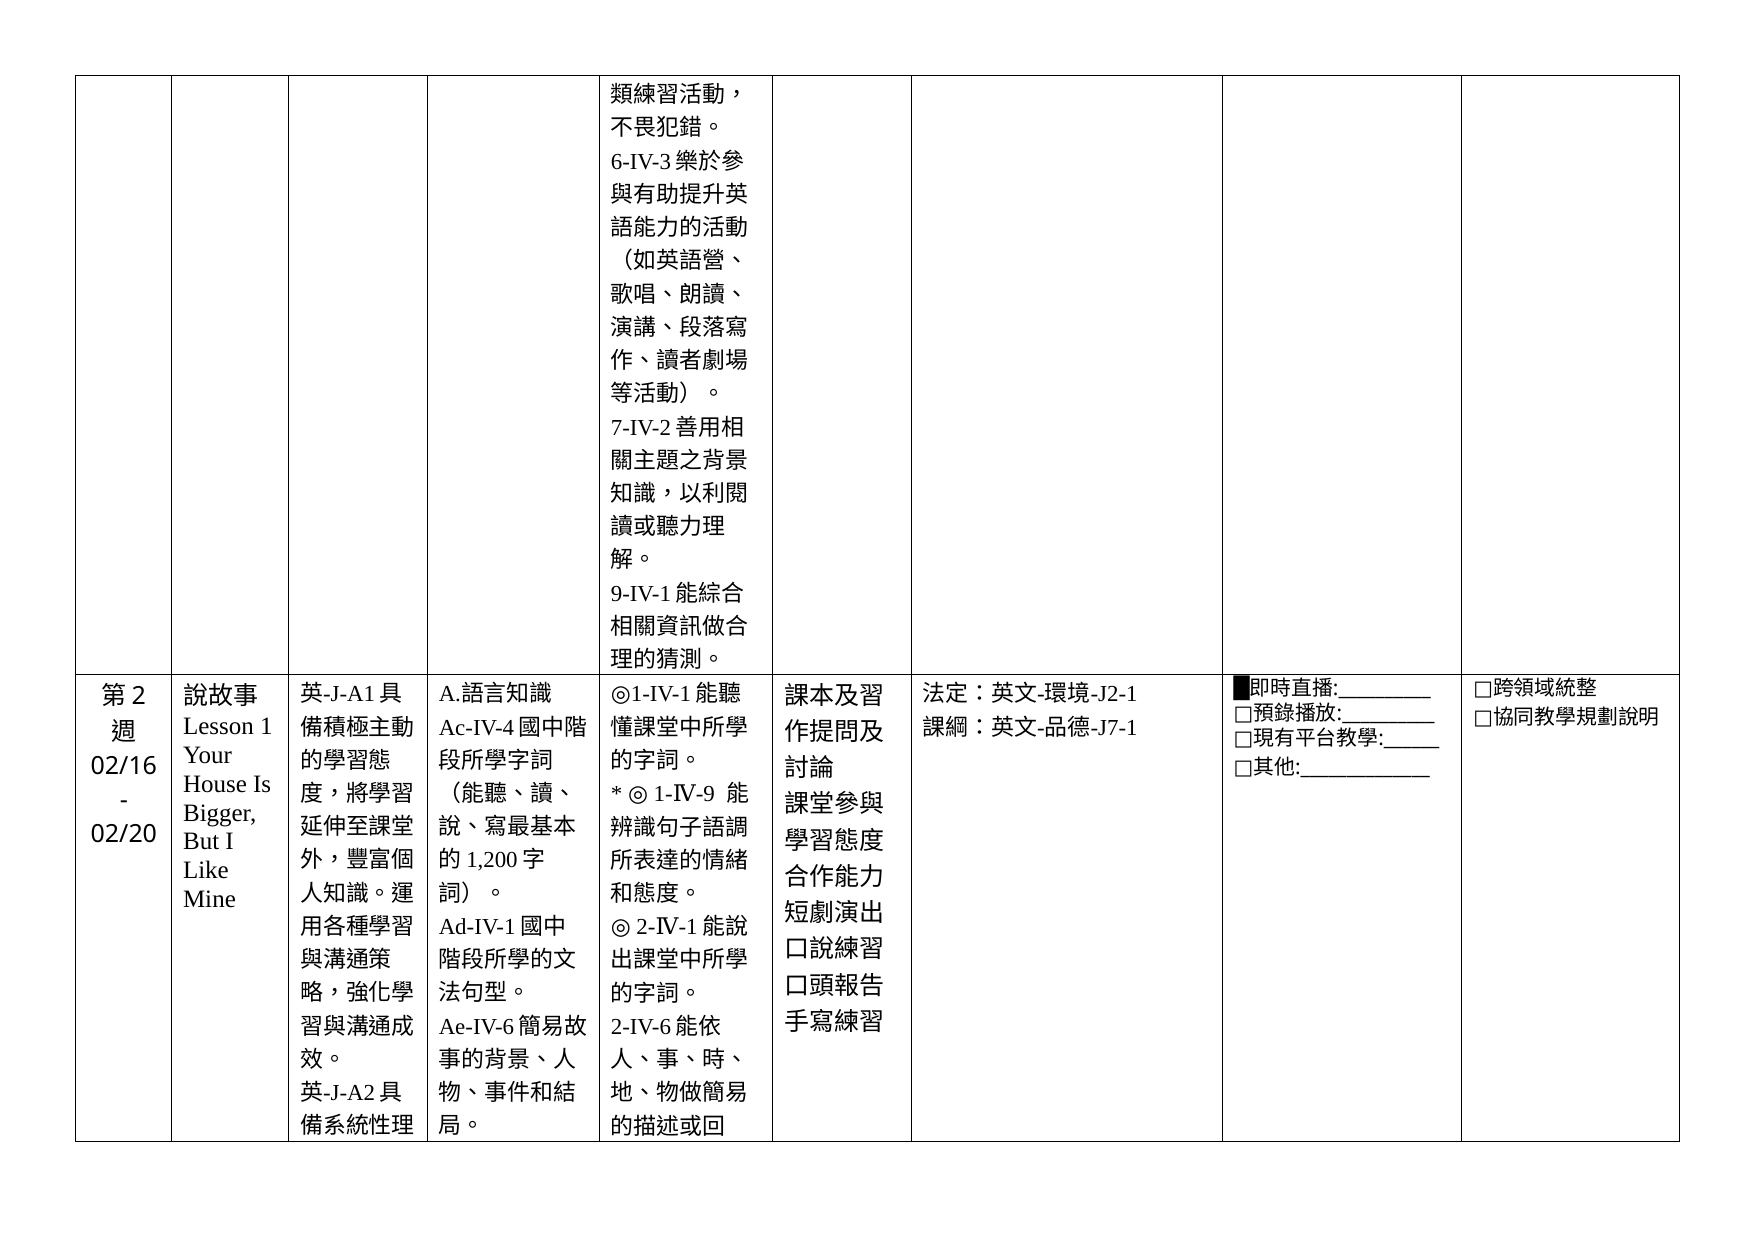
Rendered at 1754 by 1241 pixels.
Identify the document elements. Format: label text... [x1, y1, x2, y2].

table_cell 類練習活動，不畏犯錯。 6-IV-3樂於參與有助提升英語能力的活動（如英語營、歌唱、朗讀、演講、段落寫作、讀者劇場等活動）。 7-IV-2善用相關主題之背景知識，以利閱讀或聽力理解。 9-IV-1能綜合相關資訊做合理的猜測。 [600, 76, 772, 674]
table_cell [289, 76, 427, 674]
table_cell [172, 76, 288, 674]
table_cell [1462, 76, 1679, 674]
table_cell [1223, 76, 1461, 674]
table_cell 英-J-A1具備積極主動的學習態度，將學習延伸至課堂外，豐富個人知識。運用各種學習與溝通策略，強化學習與溝通成效。 英-J-A2具備系統性理 [289, 675, 427, 1141]
table_cell 法定：英文-環境-J2-1 課綱：英文-品德-J7-1 [912, 675, 1222, 1141]
table_cell [773, 76, 911, 674]
table_cell [428, 76, 599, 674]
table_cell 說故事 Lesson 1 Your House Is Bigger, But I Like Mine [172, 675, 288, 1141]
table_cell A.語言知識 Ac-IV-4國中階段所學字詞（能聽、讀、說、寫最基本的1,200字詞）。 Ad-IV-1國中階段所學的文法句型。 Ae-IV-6簡易故事的背景、人物、事件和結局。 [428, 675, 599, 1141]
table_cell ◎1-IV-1能聽懂課堂中所學的字詞。 * ◎ 1-Ⅳ-9 能辨識句子語調所表達的情緒和態度。 ◎ 2-Ⅳ-1能說出課堂中所學的字詞。 2-IV-6能依人、事、時、地、物做簡易的描述或回 [600, 675, 772, 1141]
table_cell [912, 76, 1222, 674]
table_cell □跨領域統整 □協同教學規劃說明 [1462, 675, 1679, 1141]
table_cell [76, 76, 171, 674]
table_cell 第2週 02/16-02/20 [76, 675, 171, 1141]
table_cell 課本及習作提問及討論 課堂參與 學習態度 合作能力 短劇演出 口說練習 口頭報告 手寫練習 [773, 675, 911, 1141]
table_cell █即時直播:__________ □預錄播放:__________ □現有平台教學:______ □其他:______________ [1223, 675, 1461, 1141]
